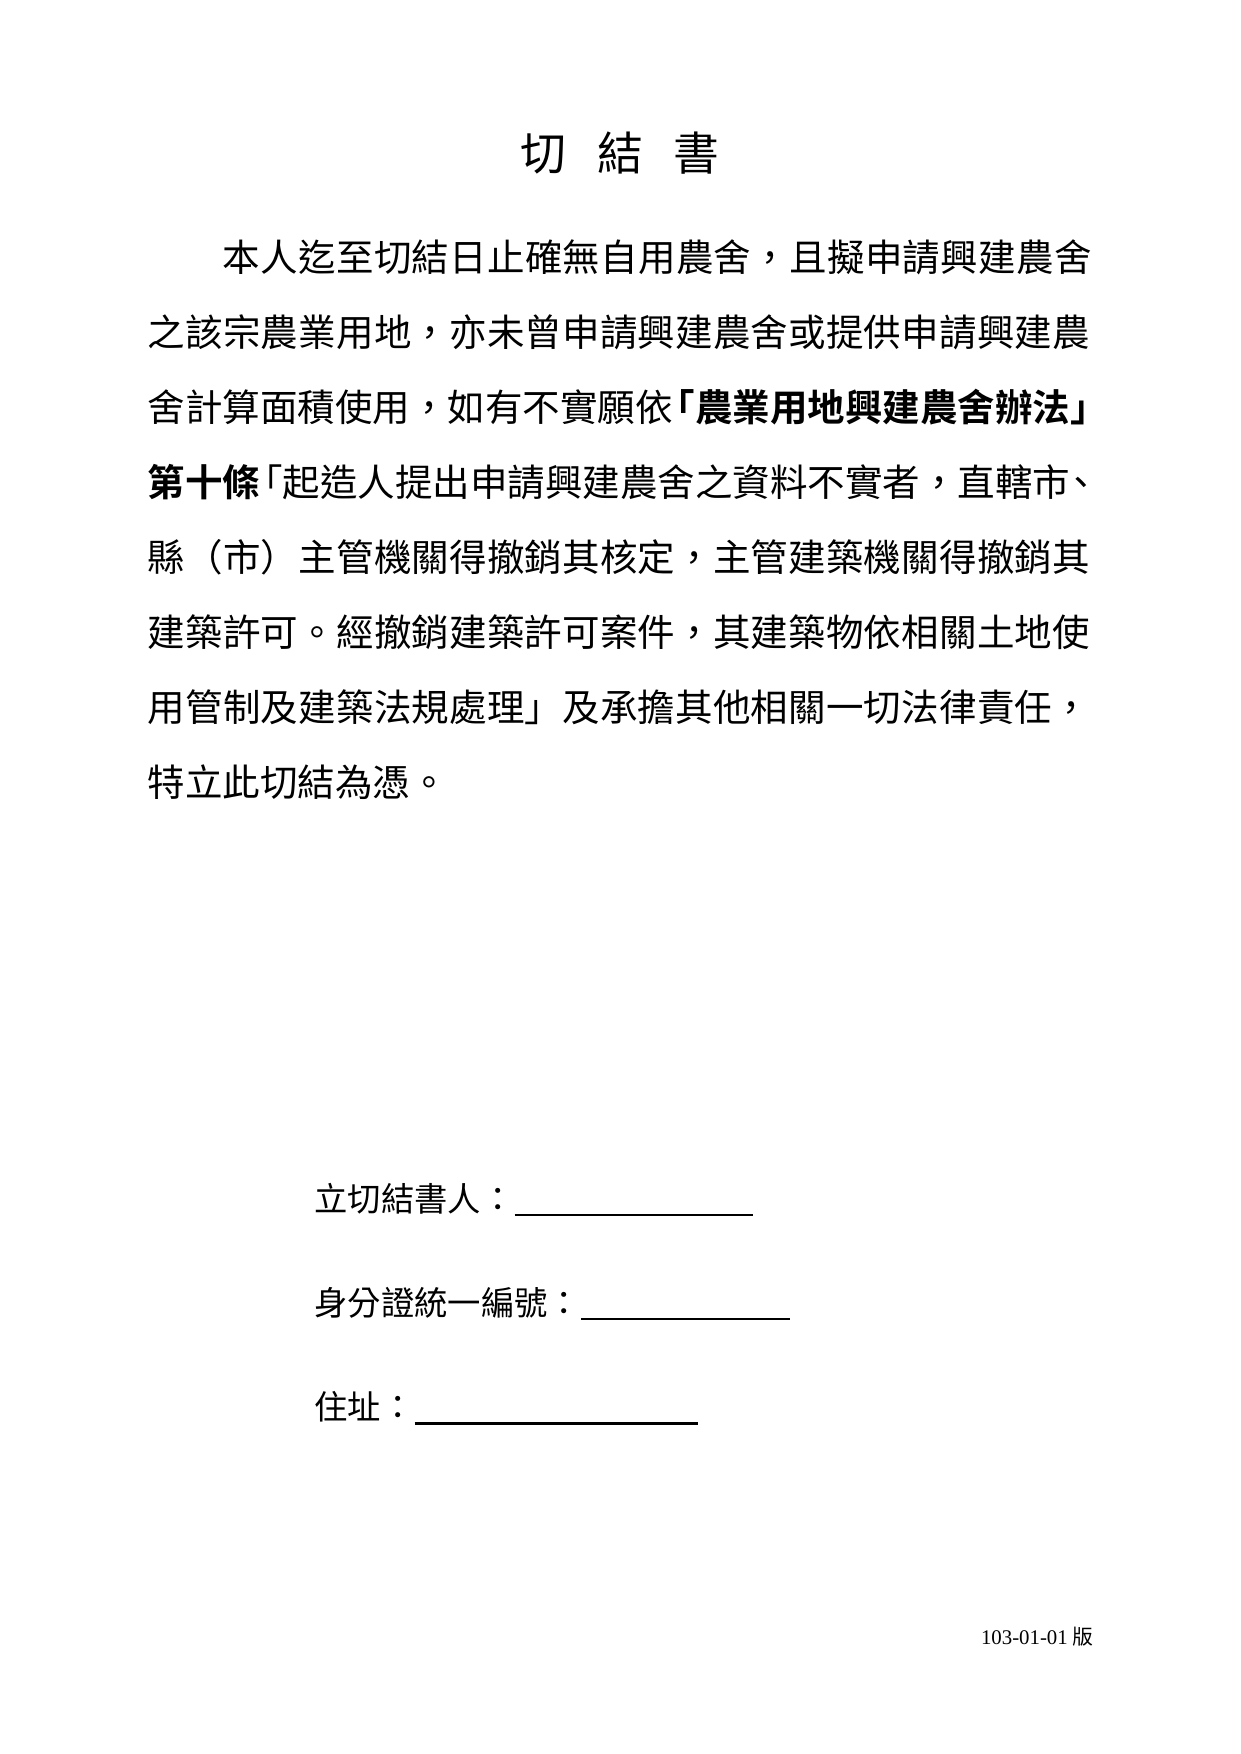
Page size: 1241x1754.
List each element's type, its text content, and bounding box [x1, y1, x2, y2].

text 切 結 書 [148, 113, 1092, 188]
text 住址： [148, 1367, 1092, 1442]
text 身分證統一編號： [148, 1263, 1092, 1338]
text 立切結書人： [148, 1159, 1092, 1234]
text 本人迄至切結日止確無自用農舍，且擬申請興建農舍之該宗農業用地，亦未曾申請興建農舍或提供申請興建農舍計算面積使用，如有不實願依「農業用地興建農舍辦法」第十條「起造人提出申請興建農舍之資料不實者，直轄市、縣（市）主管機關得撤銷其核定，主管建築機關得撤銷其建築許可。經撤銷建築許可案件，其建築物依相關土地使用管制及建築法規處理」及承擔其他相關一切法律責任，特立此切結為憑。 [148, 217, 1092, 817]
